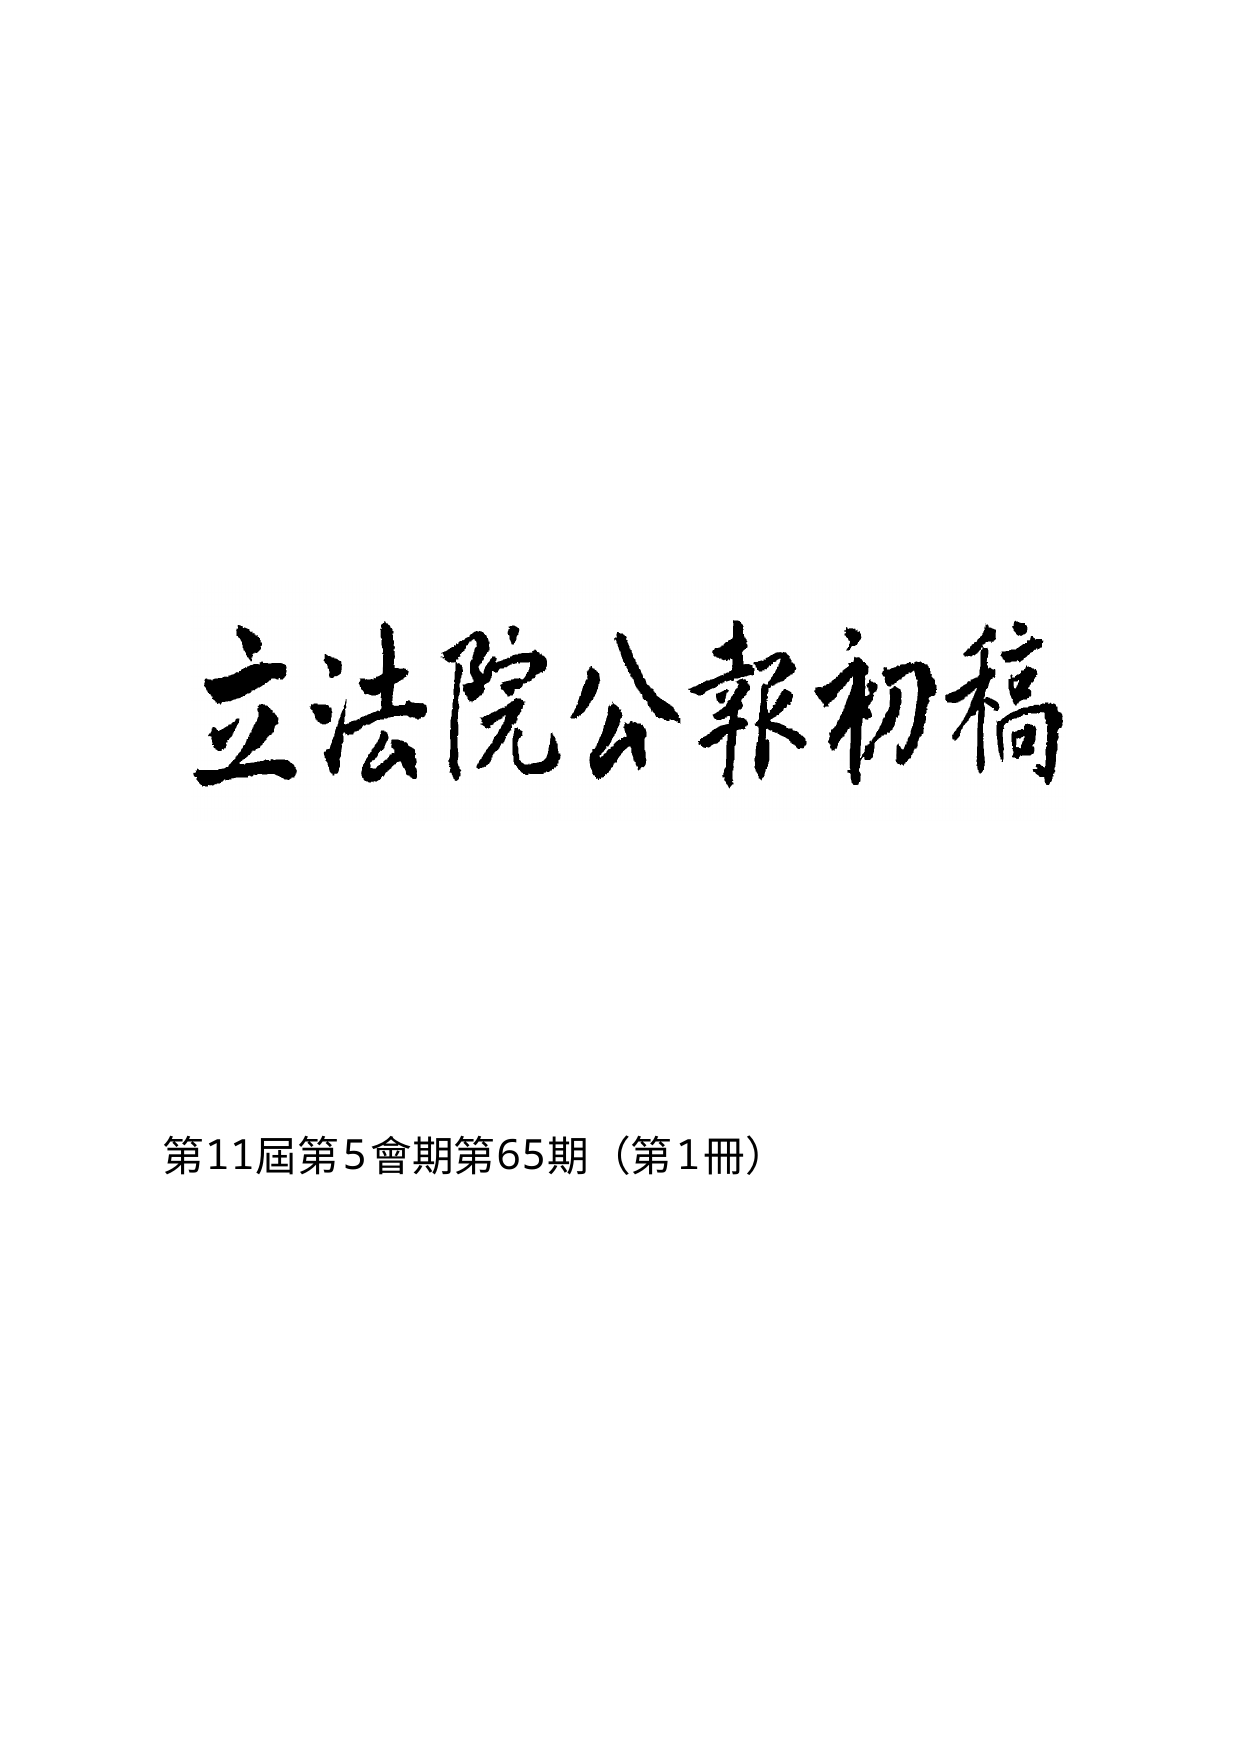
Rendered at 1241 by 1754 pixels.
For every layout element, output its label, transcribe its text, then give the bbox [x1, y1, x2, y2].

table_header [151, 406, 1098, 902]
table_header 第11屆第5會期第65期（第1冊） [151, 1089, 825, 1234]
